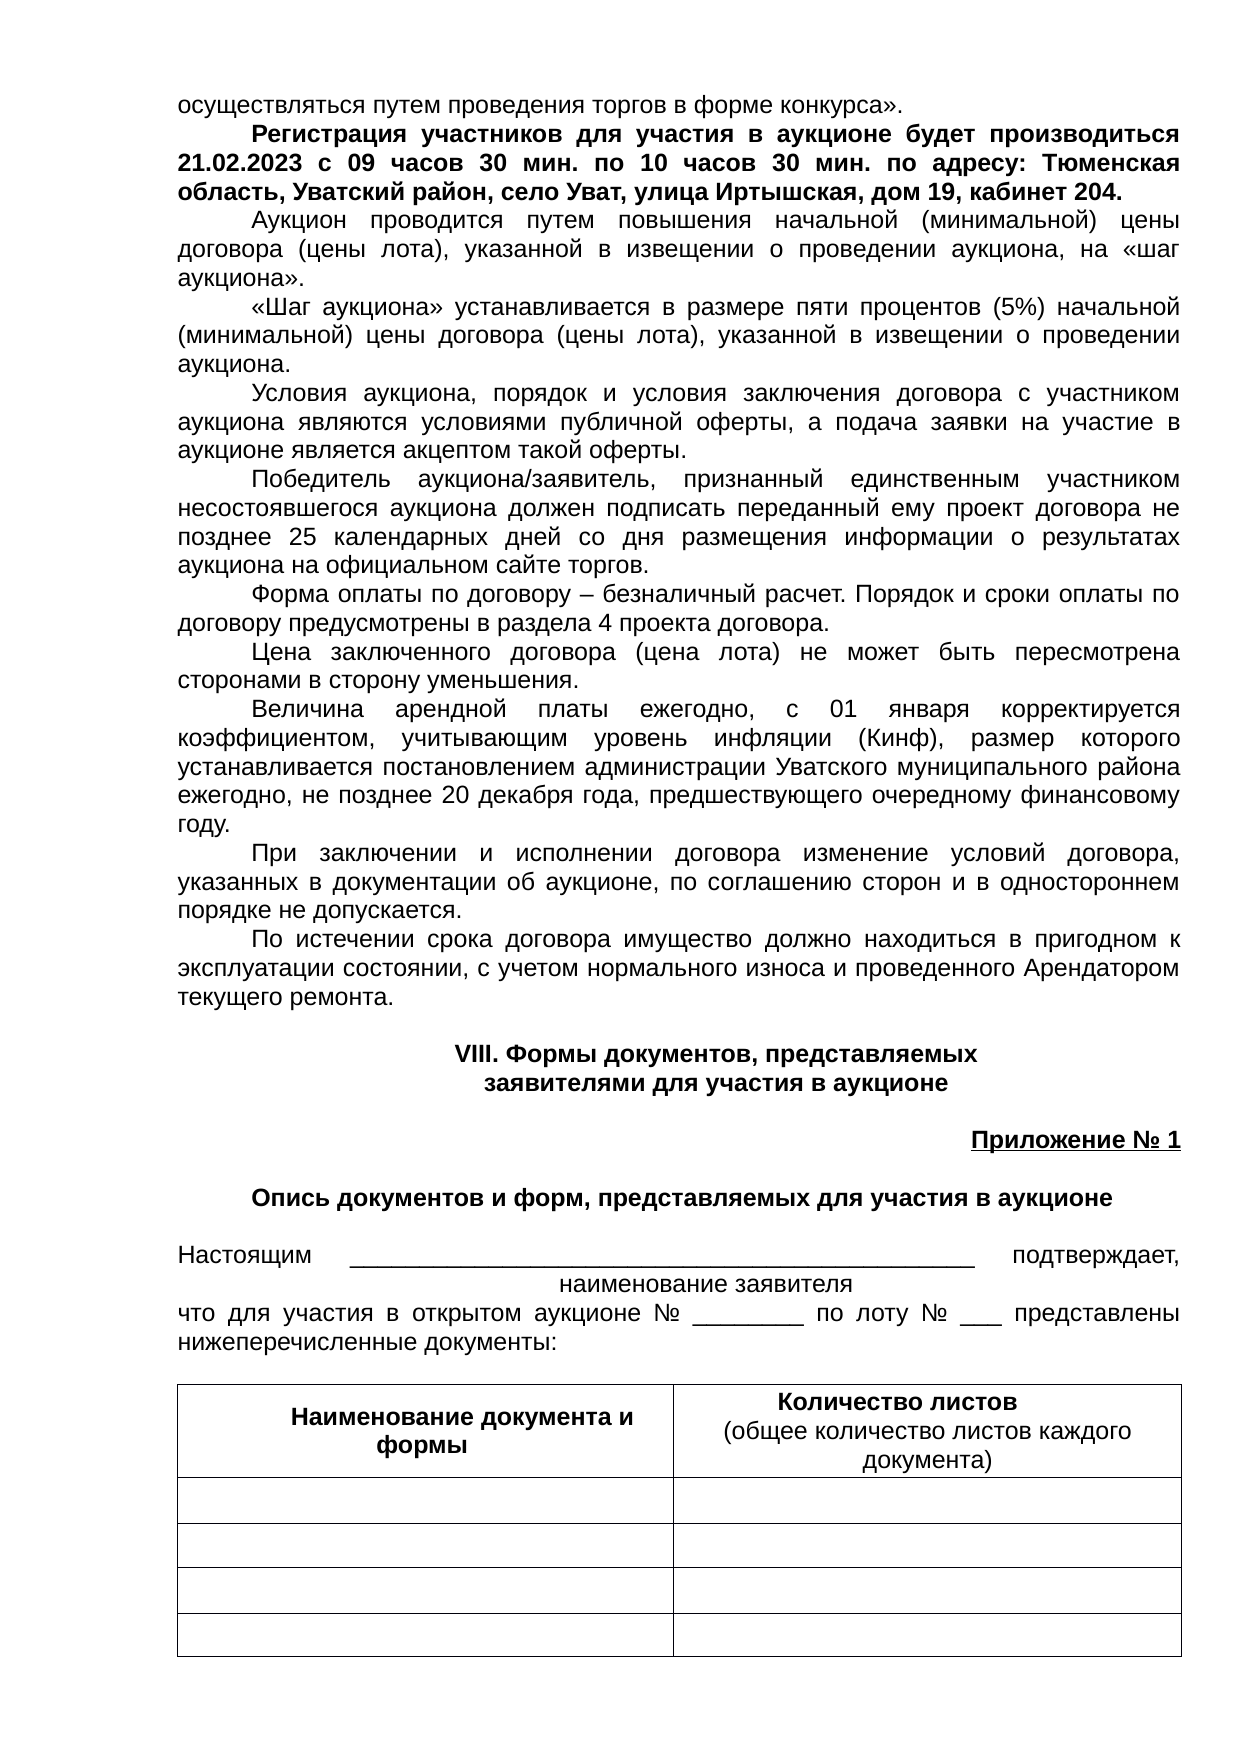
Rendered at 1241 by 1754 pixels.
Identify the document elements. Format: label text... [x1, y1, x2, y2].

table_cell [674, 1614, 1181, 1656]
text Величина арендной платы ежегодно, с 01 января корректируется коэффициентом, учитывающим уровень инфляции (Кинф), размер которого устанавливается постановлением администрации Уватского муниципального района ежегодно, не позднее 20 декабря года, предшествующего очередному финансовому году. [177, 694, 1181, 838]
table_cell [674, 1478, 1181, 1523]
subtitle Опись документов и форм, представляемых для участия в аукционе [177, 1183, 1181, 1212]
text Настоящим _____________________________________________ подтверждает, наименование заявителя [177, 1240, 1181, 1298]
text По истечении срока договора имущество должно находиться в пригодном к эксплуатации состоянии, с учетом нормального износа и проведенного Арендатором текущего ремонта. [177, 924, 1181, 1010]
text VIII. Формы документов, представляемых [177, 1039, 1181, 1068]
text Регистрация участников для участия в аукционе будет производиться 21.02.2023 с 09 часов 30 мин. по 10 часов 30 мин. по адресу: Тюменская область, Уватский район, село Уват, улица Иртышская, дом 19, кабинет 204. [177, 119, 1181, 205]
text Форма оплаты по договору – безналичный расчет. Порядок и сроки оплаты по договору предусмотрены в раздела 4 проекта договора. [177, 579, 1181, 637]
table_cell [178, 1478, 673, 1523]
text Условия аукциона, порядок и условия заключения договора с участником аукциона являются условиями публичной оферты, а подача заявки на участие в аукционе является акцептом такой оферты. [177, 378, 1181, 464]
table_cell [178, 1614, 673, 1656]
subtitle Приложение № 1 [177, 1125, 1181, 1154]
table_cell [674, 1524, 1181, 1566]
table_cell [178, 1524, 673, 1566]
text осуществляться путем проведения торгов в форме конкурса». [177, 90, 1181, 119]
text Аукцион проводится путем повышения начальной (минимальной) цены договора (цены лота), указанной в извещении о проведении аукциона, на «шаг аукциона». [177, 205, 1181, 292]
text заявителями для участия в аукционе [177, 1068, 1181, 1097]
table_cell [674, 1568, 1181, 1613]
text что для участия в открытом аукционе № ________ по лоту № ___ представлены нижеперечисленные документы: [177, 1298, 1181, 1355]
table_header Наименование документа и формы [178, 1385, 673, 1476]
table_header Количество листов (общее количество листов каждого документа) [674, 1385, 1181, 1476]
table_cell [178, 1568, 673, 1613]
text «Шаг аукциона» устанавливается в размере пяти процентов (5%) начальной (минимальной) цены договора (цены лота), указанной в извещении о проведении аукциона. [177, 292, 1181, 378]
text Цена заключенного договора (цена лота) не может быть пересмотрена сторонами в сторону уменьшения. [177, 637, 1181, 694]
text Победитель аукциона/заявитель, признанный единственным участником несостоявшегося аукциона должен подписать переданный ему проект договора не позднее 25 календарных дней со дня размещения информации о результатах аукциона на официальном сайте торгов. [177, 464, 1181, 579]
text При заключении и исполнении договора изменение условий договора, указанных в документации об аукционе, по соглашению сторон и в одностороннем порядке не допускается. [177, 838, 1181, 924]
